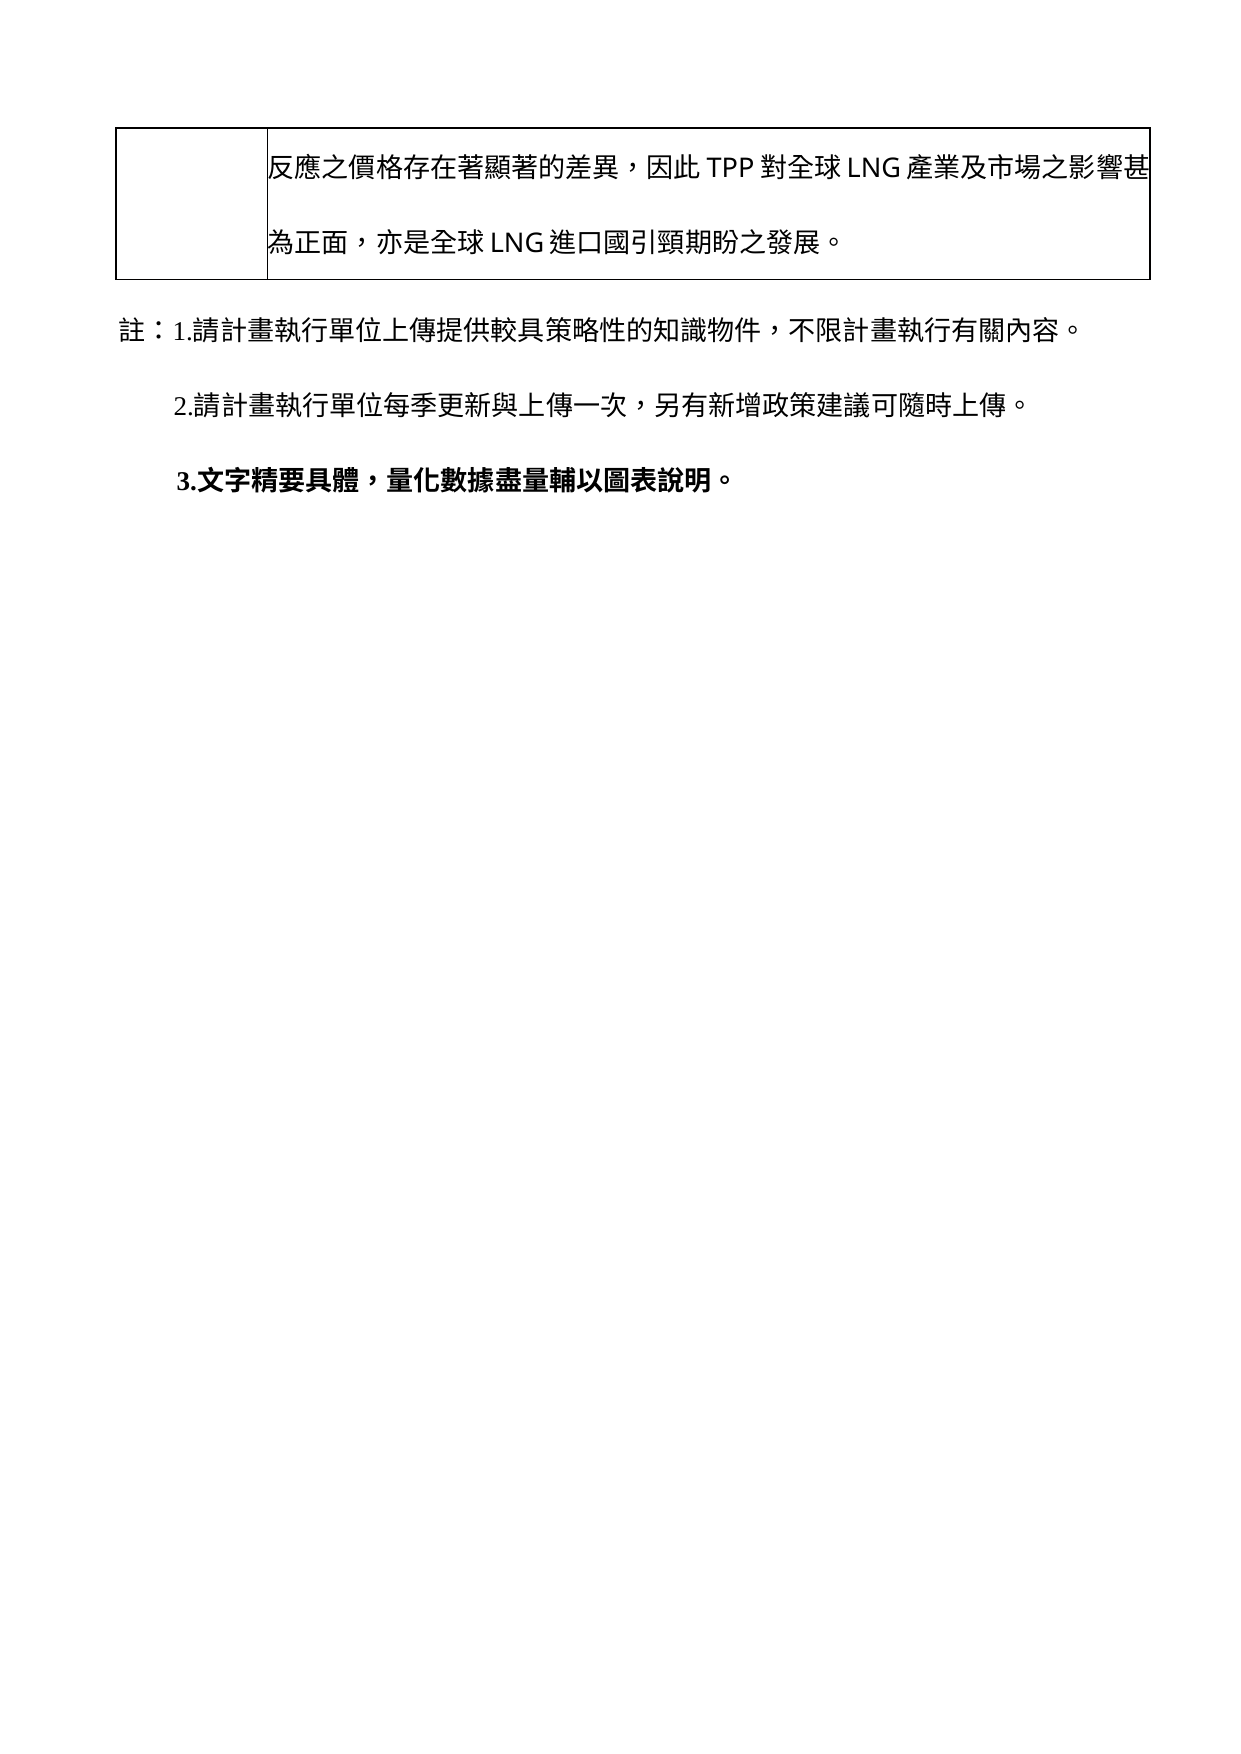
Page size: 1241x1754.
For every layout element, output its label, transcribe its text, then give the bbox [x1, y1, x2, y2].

text 註：1.請計畫執行單位上傳提供較具策略性的知識物件，不限計畫執行有關內容。 [118, 291, 1122, 366]
text 2.請計畫執行單位每季更新與上傳一次，另有新增政策建議可隨時上傳。 [118, 366, 1122, 441]
table_cell TPP成員中LNG市場重要參與國家 (一) 日本為全球LNG最大進口國。 2011年3月，日本東北部大地震導致福島核災發生，此場災難使日本政府宣布關閉所有54部核電設施，日本LNG的需求量因而大增，填補原先來自核能的電力供給缺口。發電燃料組合中的LNG占比從2010年29%增至2011年41%，且日本自此開始躍升為世界上最大的LNG市場。日本自產天然氣市占率微乎其微，故百分之百以LNG的形式進口天然氣能源。 (二) 澳洲為LNG重要出口國。天然礦產資源豐富的澳洲，能源出口占整體出口比例的39%，可謂能源部門為其最大的出口部門，卻亦使澳洲經濟對於國際能源市場價格的波動顯得極為敏感。2009年，澳洲為全球繼卡達、馬來西亞與印尼之後，第四大LNG出口國，主要輸出至日本，其餘小部份出口至中國大陸、南韓和印度。2013年，LNG出口量達12,231百萬公噸(302億立方公尺)，主要輸往亞洲地區，包括日本(80.8%)、中國大陸(15.9%)、南韓(2.6%)、中華民國(0.3%)等。可推知縱使北美、東非等極具競爭力的LNG出口國，帶來相當程度的壓力，但澳洲依舊取得地理位置上的優勢，距離天然氣需求旺盛的亞洲市場較近。 (三) 美國為LNG新興出口國。美國非傳統天然氣(如頁岩氣)的崛起，隨著頁岩氣探勘及開採之水平鑽井(Horizontal Drilling) 和水力壓裂(Hydraulic Fracturing) 等技術發生革命性的突破，賦予頁岩氣成本競爭力，促使美國於2012年加入液化天然氣出口國的行列。台灣中油股份有限公司亦已爭取到從美國進口一定數量的頁岩氣，估計可占我國LNG進口總數的5~6%，預估能夠從2018或2019年開始交運。 (四) 加拿大為LNG新興出口國。加拿大長期以來為美國天然氣供應的主要來源，然而，隨著出口對象過於單一化、主要出口市場將邁向能源自主等因素，促使加拿大政府重新思考並研擬天然氣出口政策以維持國內產業發展。思考將原本經由管線輸往美國的天然氣積極轉換成LNG的型態輸出至需求動能持續攀升的亞太市場，包括日本、中國、印度、韓國及我國等天然氣進口大國，加拿大明顯具有運輸上之地理位置優勢。 (五) 新加坡為具潛力的LNG交易中心。亞洲地區LNG價格採取依油價連動程度所訂定之，導致亞洲地區的LNG價格並未如實反映市場供需，若欲改善價量之間產生的落差，以及降低投機者對氣價之影響，可透過成立「亞洲地區LNG交易中心」的方式，進而達到彈性調度、換貨與反應合理價格之目的，藉此亞洲地區的國家將可在議價談判方面更具彈性，亦可取得更有競爭力的價格，甚至未來電價有降低的可能性。 縱使新加坡的天然氣完全仰賴進口，但星國政府仍選擇自由市場的方式以經營其電力與天然氣市場。目前，新加坡最有可能發展成亞洲地區首個LNG交易中心，主因包括，新加坡的市場自由化，其次，身為全球第三大也是亞洲地區最大的石油交易中心，相關體制及交易活絡程度已較其他亞洲地區國家完備，還有，發展成亞洲地區能源市場交易中心亦為星國政府的積極目標。 TPP對全球液化天然氣產業與市場之影響 (一)TPP將使全球液化天然氣產業及市場更加活絡 在LNG「供給」方面，全球LNG產業與市場在前述TPP之趨動下，有機會因LNG主要供應來源不再侷限於中東及東南亞地區，使LNG的跨國貿易情形愈發活絡。例如美國非傳統天然氣(如頁岩氣)產量增加，加拿大重擬天然氣出口策略至亞洲市場等，未來亞洲市場(如日本、韓國、我國等)的LNG價格也許可隨著增加的供應量而更為合理化。 (二)液化天然氣價格合理化之可能性提高 在LNG「價格」方面，由於LNG產業與市場自身具有之特性而有別於其他能源市場，第一、LNG價格昂貴，近30年之LNG價格平均較PNG(即管線天然氣)高出2~3倍；第二、由於LNG是一項投資龐大的產業，生產國為確保損益平衡，故LNG買賣雙方須簽署長期合約(一般約15~20年)，且LNG買賣契約上有所謂的Take or Pay(不提貨亦須付款)條款，對買方較為不利；第三、LNG價格彈性小，若是加入TPP此一涵蓋亞太地區之區域經濟整合組織，成員國將可享受唯有於自由貿易區內實施之互惠條款，可使同時身為LNG需求國之TPP成員，對於LNG具有更高之議價空間，LNG價格可能亦因此更合理化。 綜言之， TPP的建立與拓展將具有催化亞太經濟整合之效益，對全球以及亞太區域自由貿易環境之意義皆不可忽視，可由TPP對於跨領域貿易議題已有之共識予以瞭解，其中包括消除技術性貿易障礙、法規一致性與競爭及商業便捷化等，隨著美國頁岩氣崛起，全球各區域間不同類型的天然氣所反應之價格存在著顯著的差異，因此TPP對全球LNG產業及市場之影響甚為正面，亦是全球LNG進口國引頸期盼之發展。 [268, 129, 1149, 278]
text 3.文字精要具體，量化數據盡量輔以圖表說明。 [118, 441, 1122, 516]
table_cell [117, 129, 267, 278]
